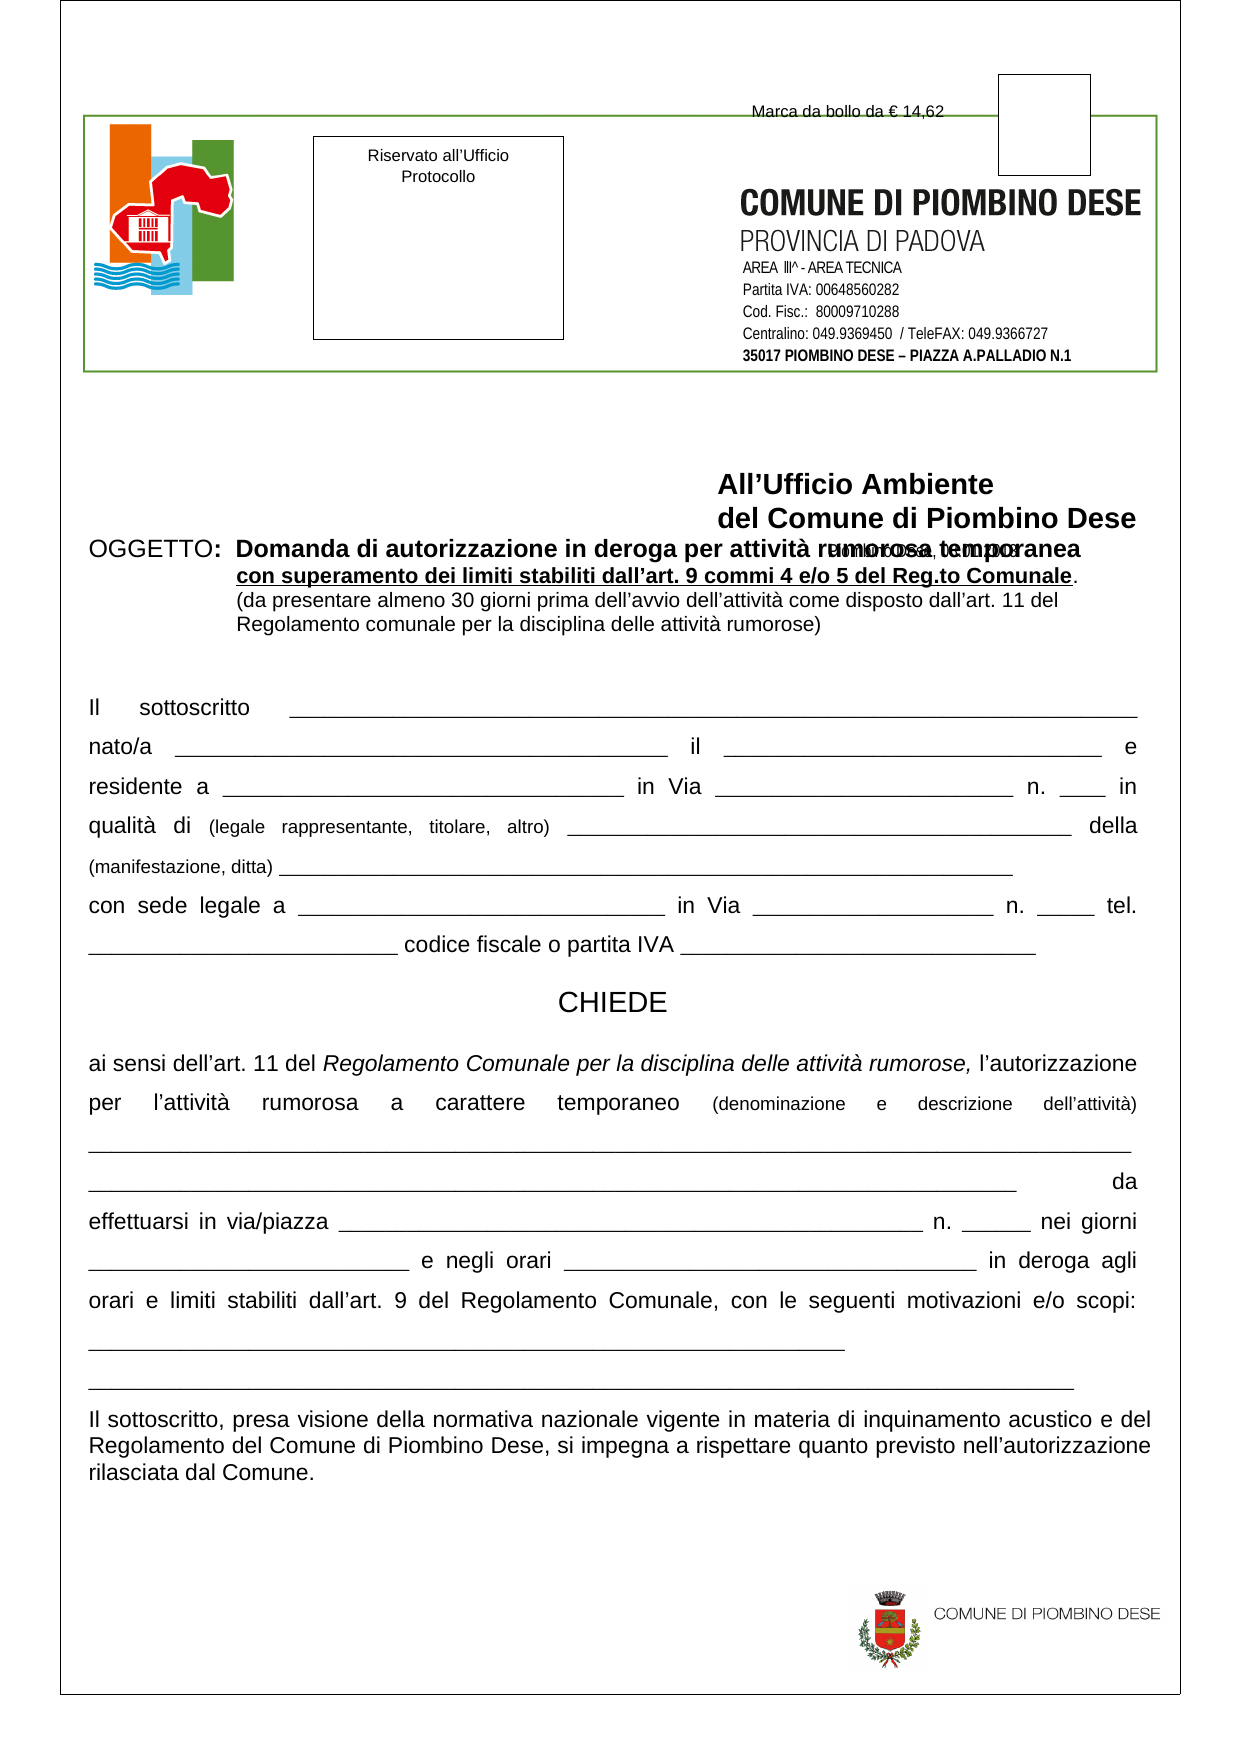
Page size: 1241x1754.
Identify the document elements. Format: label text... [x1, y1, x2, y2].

text 35017 PIOMBINO DESE – PIAZZA A.PALLADIO N.1 [743, 346, 1157, 365]
text Centralino: 049.9369450 / TeleFAX: 049.9366727 [743, 324, 1157, 343]
text All’Ufficio Ambiente [643, 467, 1152, 501]
text Partita IVA: 00648560282 [743, 280, 1157, 299]
text (da presentare almeno 30 giorni prima dell’avvio dell’attività come disposto dall’art. 11 del Regolamento comunale per la disciplina delle attività rumorose) [236, 588, 1161, 636]
picture [77, 108, 1164, 378]
text Riservato all’Ufficio Protocollo [329, 145, 547, 186]
text AREA llI^ - AREA TECNICA [743, 258, 1157, 277]
text con sede legale a ________________________________ in Via _____________________ n. _____ tel. ___________________________ codice fiscale o partita IVA _______________________________ [88, 892, 1137, 958]
text Il sottoscritto __________________________________________________________________________ nato/a ___________________________________________ il _________________________________ e residente a ___________________________________ in Via __________________________ n. ____ in qualità di (legale rappresentante, titolare, altro) ____________________________________________ della (manifestazione, ditta) ________________________________________________________________ [88, 693, 1137, 878]
text ai sensi dell’art. 11 del Regolamento Comunale per la disciplina delle attività rumorose, l’autorizzazione per l’attività rumorosa a carattere temporaneo (denominazione e descrizione dell’attività) ____________________________________________________________________________________________________________________________________________________________________________ da effettuarsi in via/piazza ___________________________________________________ n. ______ nei giorni ____________________________ e negli orari ____________________________________ in deroga agli orari e limiti stabiliti dall’art. 9 del Regolamento Comunale, con le seguenti motivazioni e/o scopi: __________________________________________________________________ ______________________________________________________________________________________ [88, 1050, 1137, 1393]
text Marca da bollo da € 14,62 [88, 102, 998, 107]
text con superamento dei limiti stabiliti dall’art. 9 commi 4 e/o 5 del Reg.to Comunale. [236, 563, 1180, 588]
picture [843, 1583, 930, 1675]
text Piombino Dese, 08.01.2013 [828, 540, 1238, 561]
text Il sottoscritto, presa visione della normativa nazionale vigente in materia di inquinamento acustico e del Regolamento del Comune di Piombino Dese, si impegna a rispettare quanto previsto nell’autorizzazione rilasciata dal Comune. [88, 1406, 1152, 1485]
text Cod. Fisc.: 80009710288 [743, 302, 1157, 321]
text CHIEDE [88, 985, 1137, 1019]
picture [931, 1603, 1166, 1624]
text OGGETTO: Domanda di autorizzazione in deroga per attività rumorosa temporanea [88, 534, 1180, 563]
text del Comune di Piombino Dese [682, 501, 1152, 534]
